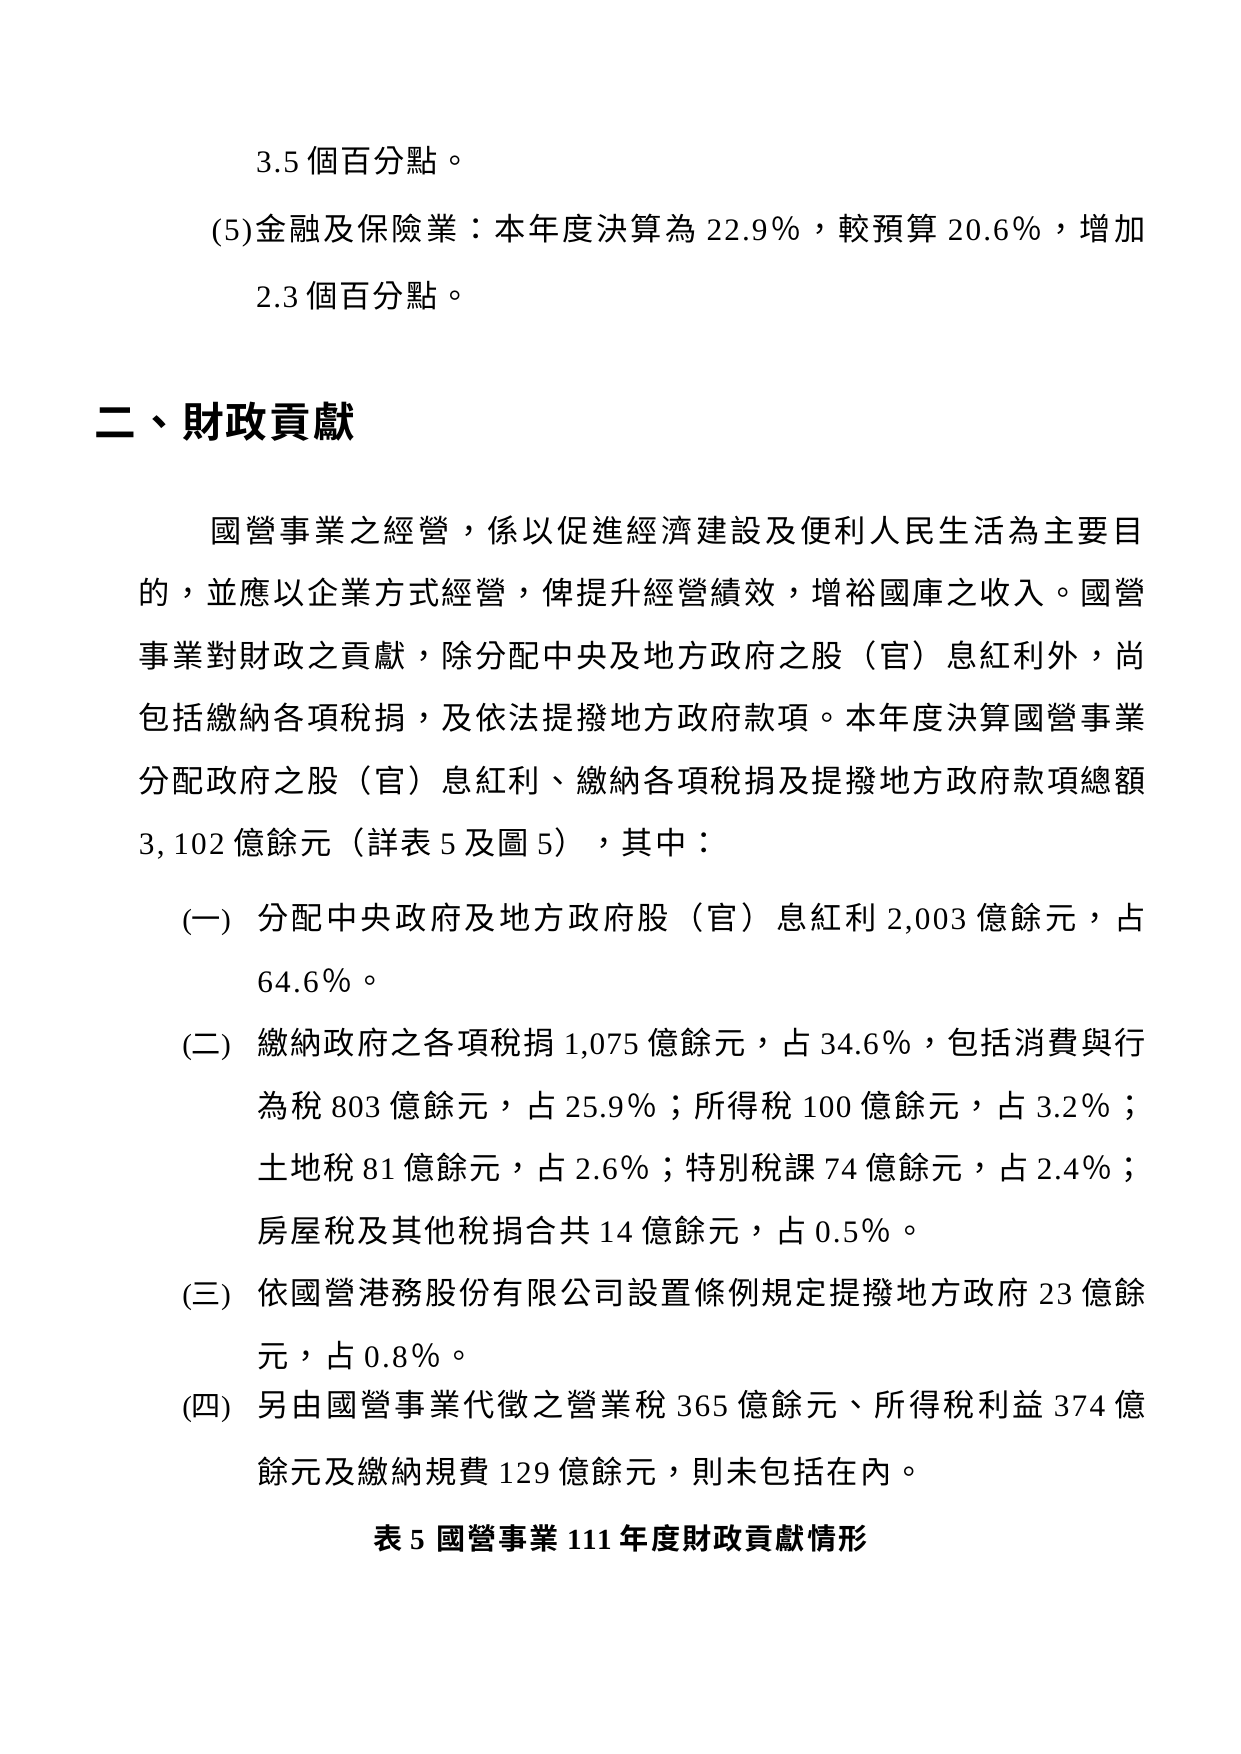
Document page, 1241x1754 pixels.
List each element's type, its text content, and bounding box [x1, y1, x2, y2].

subtitle 二、財政貢獻 [94, 389, 1146, 449]
list 繳納政府之各項稅捐1,075億餘元，占34.6％，包括消費與行為稅803億餘元，占25.9％；所得稅100億餘元，占3.2％；土地稅81億餘元，占2.6％；特別稅課74億餘元，占2.4％；房屋稅及其他稅捐合共14億餘元，占0.5％。 [182, 1005, 1146, 1255]
list 依國營港務股份有限公司設置條例規定提撥地方政府23億餘元，占0.8％。 [182, 1255, 1146, 1380]
subtitle 表5 國營事業111年度財政貢獻情形 [94, 1515, 1146, 1558]
subtitle 國營事業之經營，係以促進經濟建設及便利人民生活為主要目的，並應以企業方式經營，俾提升經營績效，增裕國庫之收入。國營事業對財政之貢獻，除分配中央及地方政府之股（官）息紅利外，尚包括繳納各項稅捐，及依法提撥地方政府款項。本年度決算國營事業分配政府之股（官）息紅利、繳納各項稅捐及提撥地方政府款項總額3, 102億餘元（詳表5及圖5），其中： [139, 492, 1146, 867]
text 3.5個百分點。 [211, 136, 1146, 181]
list 分配中央政府及地方政府股（官）息紅利2,003億餘元，占64.6％。 [182, 880, 1146, 1005]
text (5)金融及保險業：本年度決算為22.9％，較預算20.6％，增加2.3個百分點。 [211, 204, 1146, 317]
list 另由國營事業代徵之營業稅365億餘元、所得稅利益374億餘元及繳納規費129億餘元，則未包括在內。 [182, 1380, 1146, 1493]
